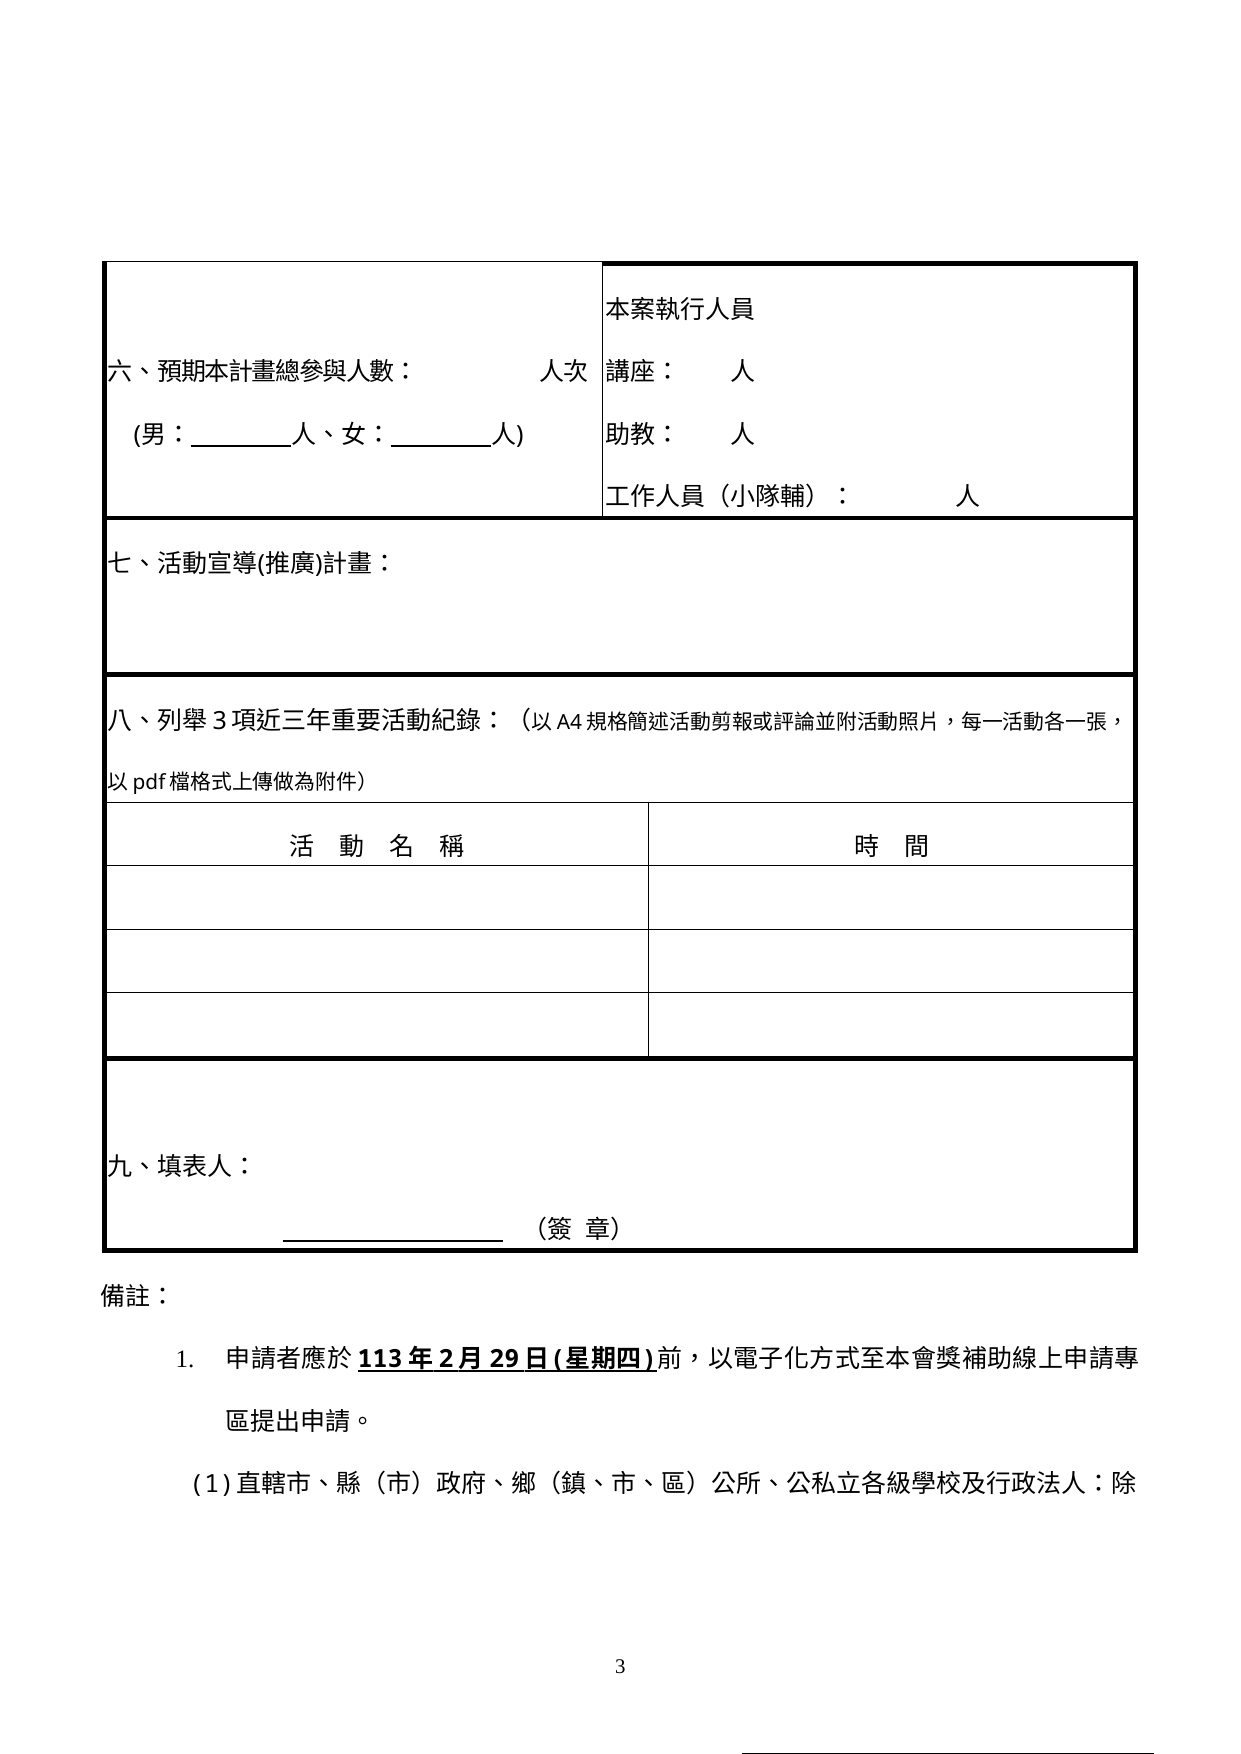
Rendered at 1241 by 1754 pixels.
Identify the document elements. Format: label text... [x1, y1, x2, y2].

list 申請者應於113年2月29日(星期四)前，以電子化方式至本會獎補助線上申請專區提出申請。 [175, 1315, 1140, 1440]
table_cell 時 間 [649, 803, 1133, 865]
table_cell [107, 866, 648, 929]
table_cell 活 動 名 稱 [107, 803, 648, 865]
list 直轄市、縣（市）政府、鄉（鎮、市、區）公所、公私立各級學校及行政法人：除 [189, 1440, 1140, 1503]
table_cell [107, 930, 648, 992]
table_cell [649, 930, 1133, 992]
table_cell 九、填表人： （簽 章） [107, 1061, 1133, 1248]
text 備註： [100, 1253, 1140, 1315]
table_cell [107, 993, 648, 1056]
table_cell 六、預期本計畫總參與人數： 人次 (男： 人、女： 人) [107, 262, 602, 516]
table_cell 本案執行人員 講座： 人 助教： 人 工作人員（小隊輔）： 人 [603, 266, 1133, 516]
table_cell [649, 866, 1133, 929]
table_cell 七、活動宣導(推廣)計畫： [107, 520, 1133, 672]
table_cell 八、列舉3項近三年重要活動紀錄：（以A4規格簡述活動剪報或評論並附活動照片，每一活動各一張，以pdf檔格式上傳做為附件） [107, 677, 1133, 802]
table_cell [649, 993, 1133, 1056]
